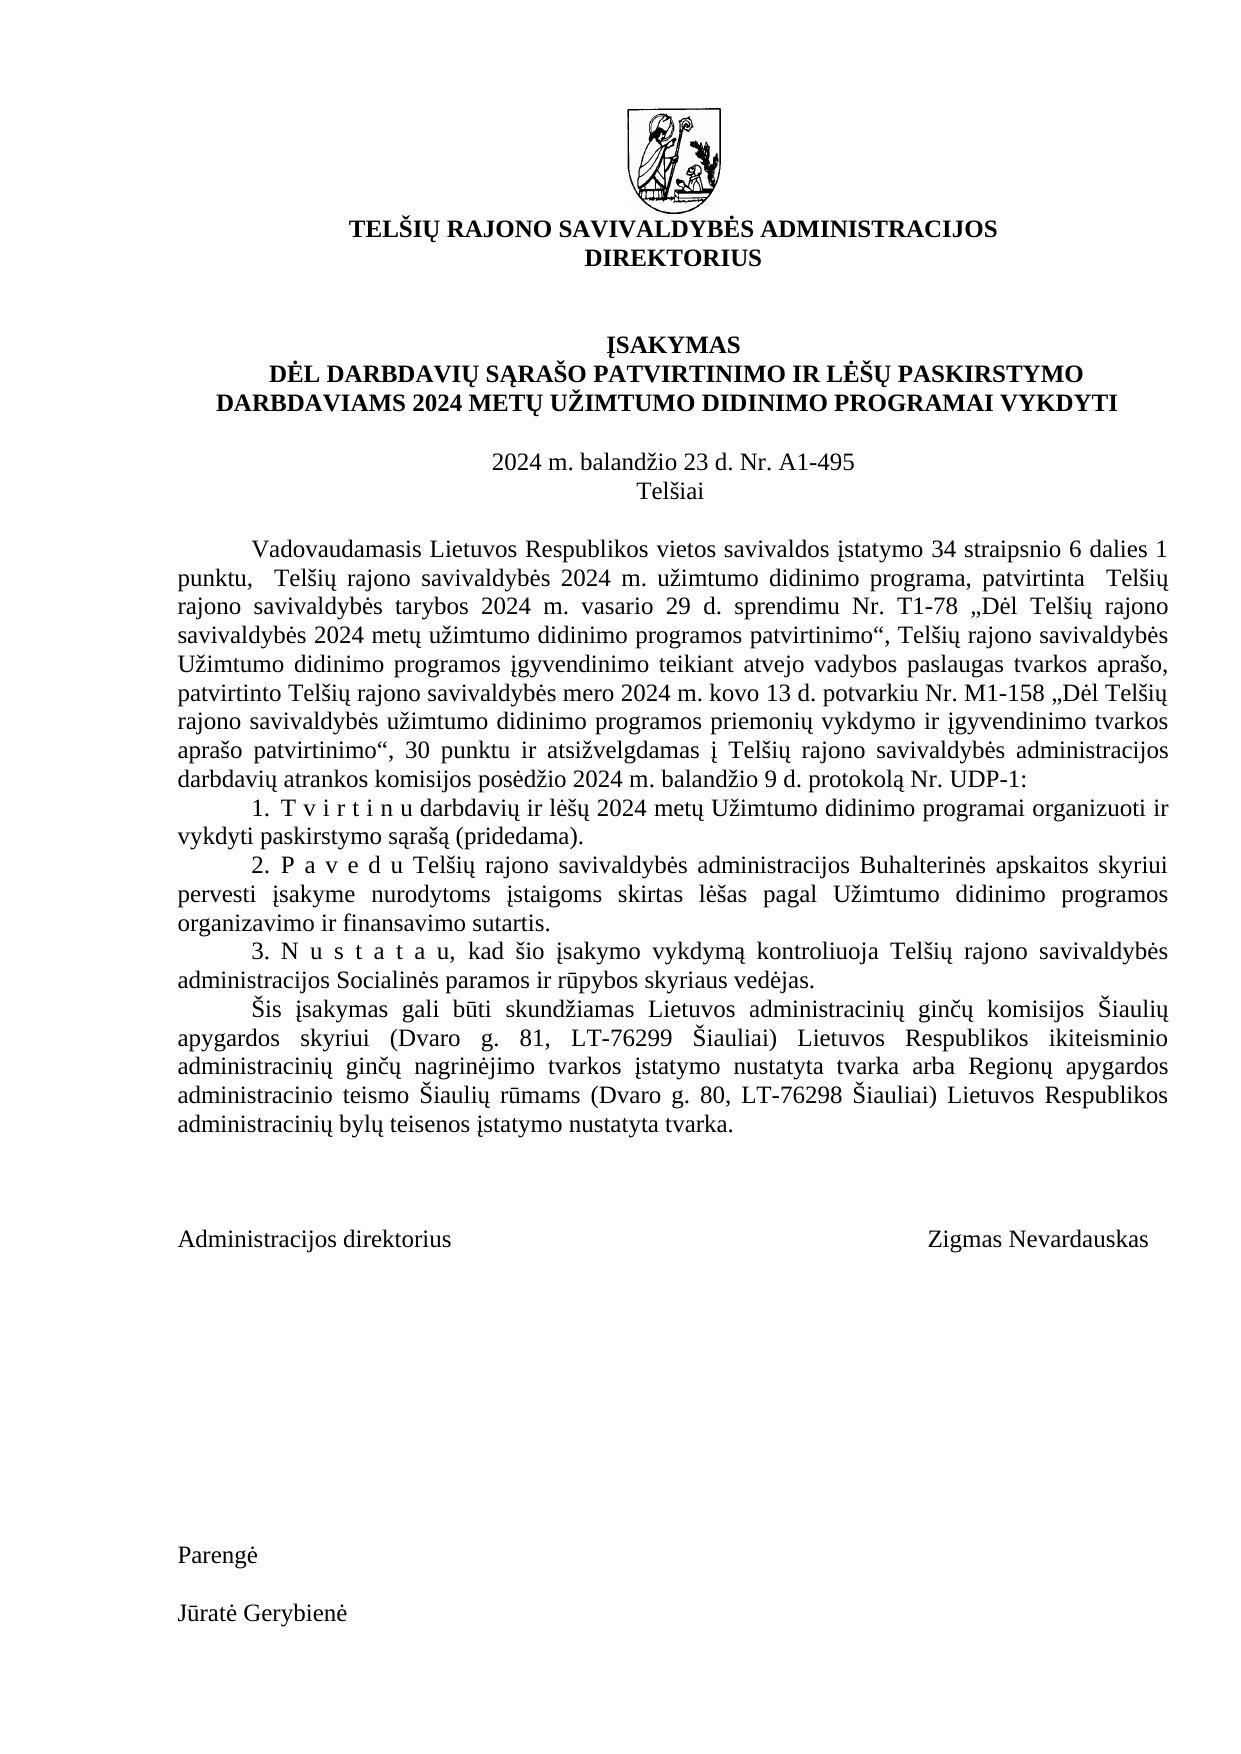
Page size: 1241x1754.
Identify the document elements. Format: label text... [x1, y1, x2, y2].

text 2. P a v e d u Telšių rajono savivaldybės administracijos Buhalterinės apskaitos skyriui pervesti įsakyme nurodytoms įstaigoms skirtas lėšas pagal Užimtumo didinimo programos organizavimo ir finansavimo sutartis. [177, 850, 1169, 936]
text Šis įsakymas gali būti skundžiamas Lietuvos administracinių ginčų komisijos Šiaulių apygardos skyriui (Dvaro g. 81, LT-76299 Šiauliai) Lietuvos Respublikos ikiteisminio administracinių ginčų nagrinėjimo tvarkos įstatymo nustatyta tvarka arba Regionų apygardos administracinio teismo Šiaulių rūmams (Dvaro g. 80, LT-76298 Šiauliai) Lietuvos Respublikos administracinių bylų teisenos įstatymo nustatyta tvarka. [177, 994, 1169, 1138]
table_cell [176, 416, 1171, 446]
text Jūratė Gerybienė [177, 1598, 1169, 1626]
table_cell DĖL DARBDAVIŲ SĄRAŠO PATVIRTINIMO IR LĖŠŲ PASKIRSTYMO DARBDAVIAMS 2024 METŲ UŽIMTUMO DIDINIMO PROGRAMAI VYKDYTI [176, 359, 1171, 416]
table_cell 2024 m. balandžio 23 d. Nr. A1-495 [176, 446, 1171, 476]
table_header [176, 30, 1171, 82]
text Parengė [177, 1540, 1169, 1569]
text Vadovaudamasis Lietuvos Respublikos vietos savivaldos įstatymo 34 straipsnio 6 dalies 1 punktu, Telšių rajono savivaldybės 2024 m. užimtumo didinimo programa, patvirtinta Telšių rajono savivaldybės tarybos 2024 m. vasario 29 d. sprendimu Nr. T1-78 „Dėl Telšių rajono savivaldybės 2024 metų užimtumo didinimo programos patvirtinimo“, Telšių rajono savivaldybės Užimtumo didinimo programos įgyvendinimo teikiant atvejo vadybos paslaugas tvarkos aprašo, patvirtinto Telšių rajono savivaldybės mero 2024 m. kovo 13 d. potvarkiu Nr. M1-158 „Dėl Telšių rajono savivaldybės užimtumo didinimo programos priemonių vykdymo ir įgyvendinimo tvarkos aprašo patvirtinimo“, 30 punktu ir atsižvelgdamas į Telšių rajono savivaldybės administracijos darbdavių atrankos komisijos posėdžio 2024 m. balandžio 9 d. protokolą Nr. UDP-1: [177, 534, 1169, 793]
table_cell ĮSAKYMAS [176, 329, 1171, 359]
text 3. N u s t a t a u, kad šio įsakymo vykdymą kontroliuoja Telšių rajono savivaldybės administracijos Socialinės paramos ir rūpybos skyriaus vedėjas. [177, 936, 1169, 994]
text 1. T v i r t i n u darbdavių ir lėšų 2024 metų Užimtumo didinimo programai organizuoti ir vykdyti paskirstymo sąrašą (pridedama). [177, 793, 1169, 850]
table_cell TELŠIŲ RAJONO SAVIVALDYBĖS ADMINISTRACIJOS DIREKTORIUS [176, 83, 1171, 329]
text Administracijos direktorius Zigmas Nevardauskas [177, 1224, 1169, 1253]
table_cell Telšiai [176, 476, 1171, 505]
